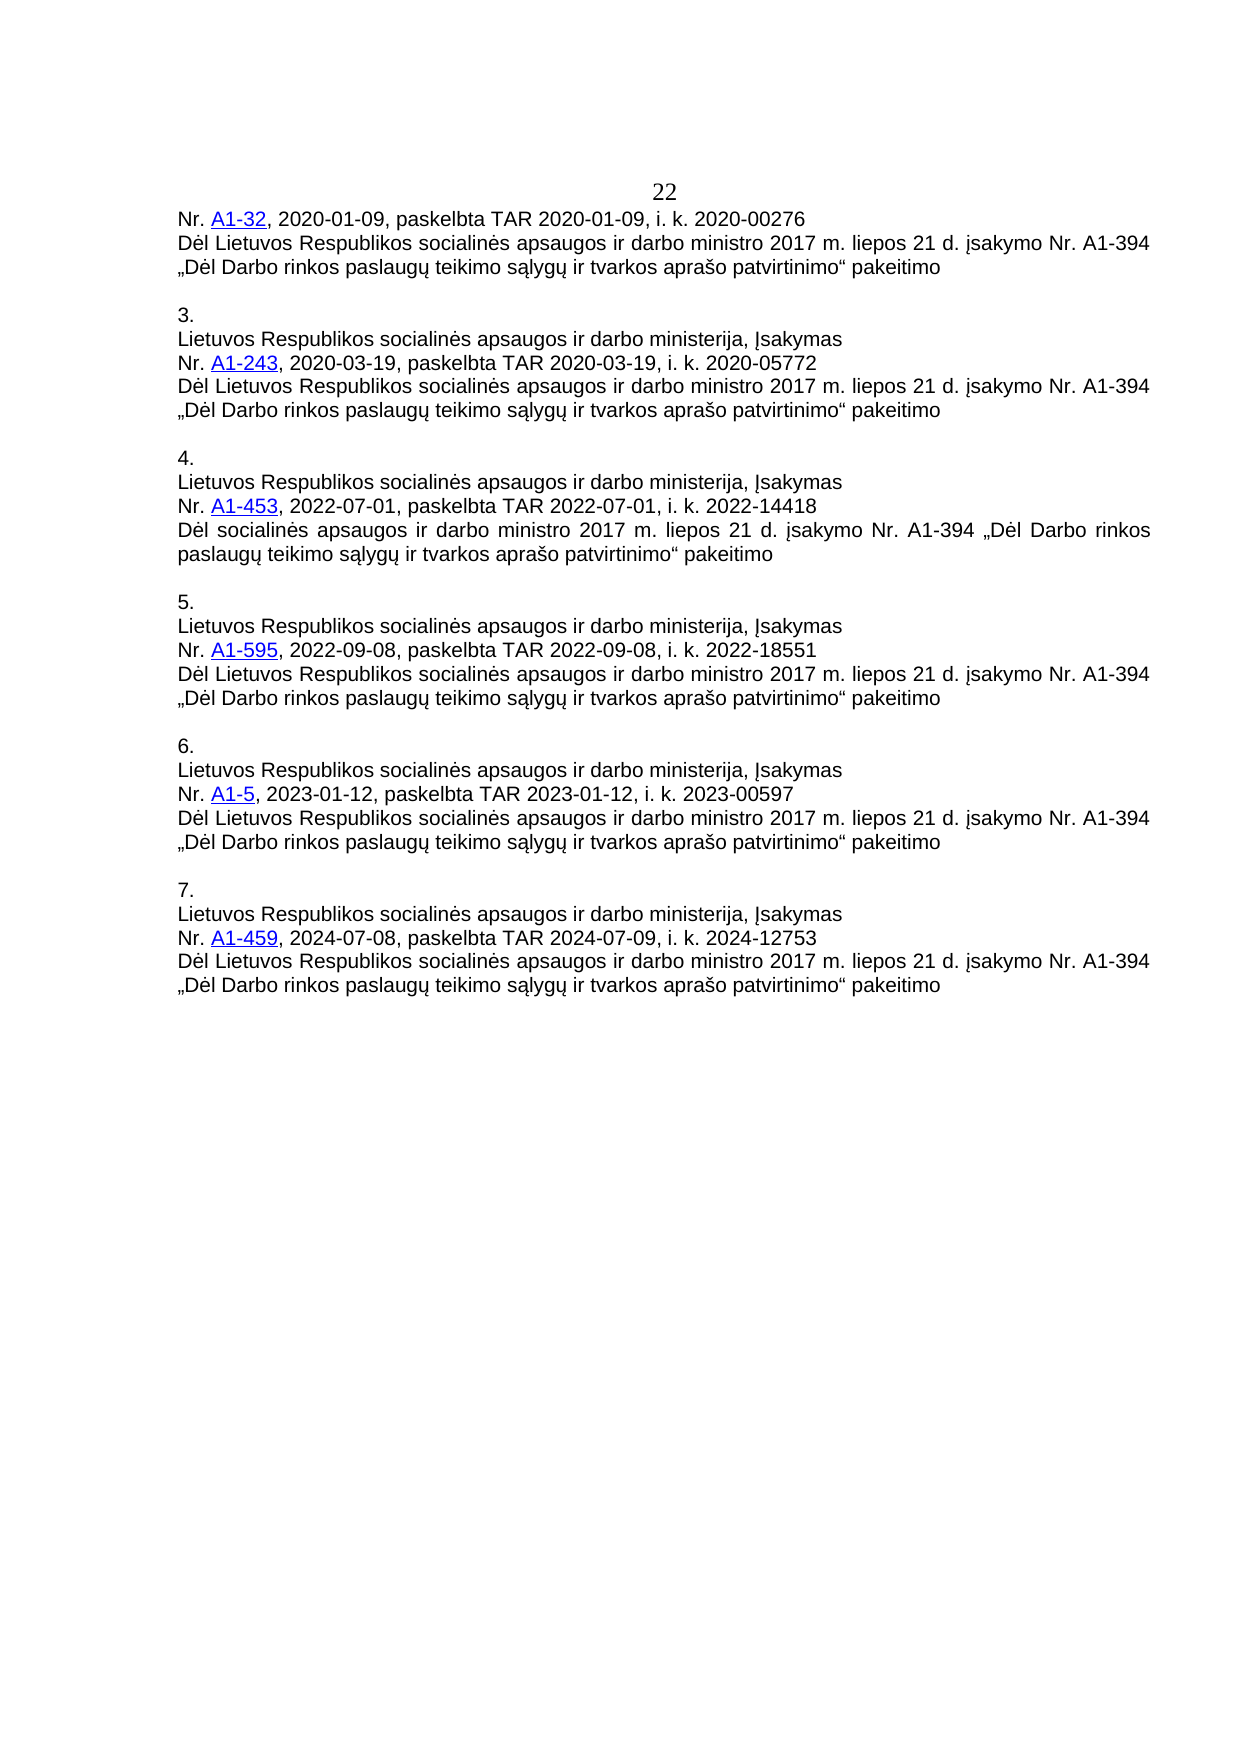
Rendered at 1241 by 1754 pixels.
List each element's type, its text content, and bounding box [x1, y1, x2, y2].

text Dėl socialinės apsaugos ir darbo ministro 2017 m. liepos 21 d. įsakymo Nr. A1-394 „Dėl Darbo rinkos paslaugų teikimo sąlygų ir tvarkos aprašo patvirtinimo“ pakeitimo [177, 518, 1152, 566]
text Dėl Lietuvos Respublikos socialinės apsaugos ir darbo ministro 2017 m. liepos 21 d. įsakymo Nr. A1-394 „Dėl Darbo rinkos paslaugų teikimo sąlygų ir tvarkos aprašo patvirtinimo“ pakeitimo [177, 374, 1152, 422]
text Dėl Lietuvos Respublikos socialinės apsaugos ir darbo ministro 2017 m. liepos 21 d. įsakymo Nr. A1-394 „Dėl Darbo rinkos paslaugų teikimo sąlygų ir tvarkos aprašo patvirtinimo“ pakeitimo [177, 806, 1152, 853]
text 3. [177, 302, 1152, 326]
text Dėl Lietuvos Respublikos socialinės apsaugos ir darbo ministro 2017 m. liepos 21 d. įsakymo Nr. A1-394 „Dėl Darbo rinkos paslaugų teikimo sąlygų ir tvarkos aprašo patvirtinimo“ pakeitimo [177, 949, 1152, 997]
text Lietuvos Respublikos socialinės apsaugos ir darbo ministerija, Įsakymas [177, 470, 1152, 494]
text Lietuvos Respublikos socialinės apsaugos ir darbo ministerija, Įsakymas [177, 614, 1152, 638]
text Lietuvos Respublikos socialinės apsaugos ir darbo ministerija, Įsakymas [177, 326, 1152, 350]
text Nr. A1-595, 2022-09-08, paskelbta TAR 2022-09-08, i. k. 2022-18551 [177, 638, 1152, 662]
text 7. [177, 877, 1152, 901]
text Nr. A1-32, 2020-01-09, paskelbta TAR 2020-01-09, i. k. 2020-00276 [177, 207, 1152, 231]
text 6. [177, 734, 1152, 758]
text 5. [177, 590, 1152, 614]
text Nr. A1-453, 2022-07-01, paskelbta TAR 2022-07-01, i. k. 2022-14418 [177, 494, 1152, 518]
text Nr. A1-459, 2024-07-08, paskelbta TAR 2024-07-09, i. k. 2024-12753 [177, 925, 1152, 949]
text Lietuvos Respublikos socialinės apsaugos ir darbo ministerija, Įsakymas [177, 901, 1152, 925]
text Lietuvos Respublikos socialinės apsaugos ir darbo ministerija, Įsakymas [177, 758, 1152, 782]
text Nr. A1-243, 2020-03-19, paskelbta TAR 2020-03-19, i. k. 2020-05772 [177, 350, 1152, 374]
text 4. [177, 446, 1152, 470]
text Nr. A1-5, 2023-01-12, paskelbta TAR 2023-01-12, i. k. 2023-00597 [177, 782, 1152, 806]
text Dėl Lietuvos Respublikos socialinės apsaugos ir darbo ministro 2017 m. liepos 21 d. įsakymo Nr. A1-394 „Dėl Darbo rinkos paslaugų teikimo sąlygų ir tvarkos aprašo patvirtinimo“ pakeitimo [177, 662, 1152, 710]
text Dėl Lietuvos Respublikos socialinės apsaugos ir darbo ministro 2017 m. liepos 21 d. įsakymo Nr. A1-394 „Dėl Darbo rinkos paslaugų teikimo sąlygų ir tvarkos aprašo patvirtinimo“ pakeitimo [177, 231, 1152, 278]
